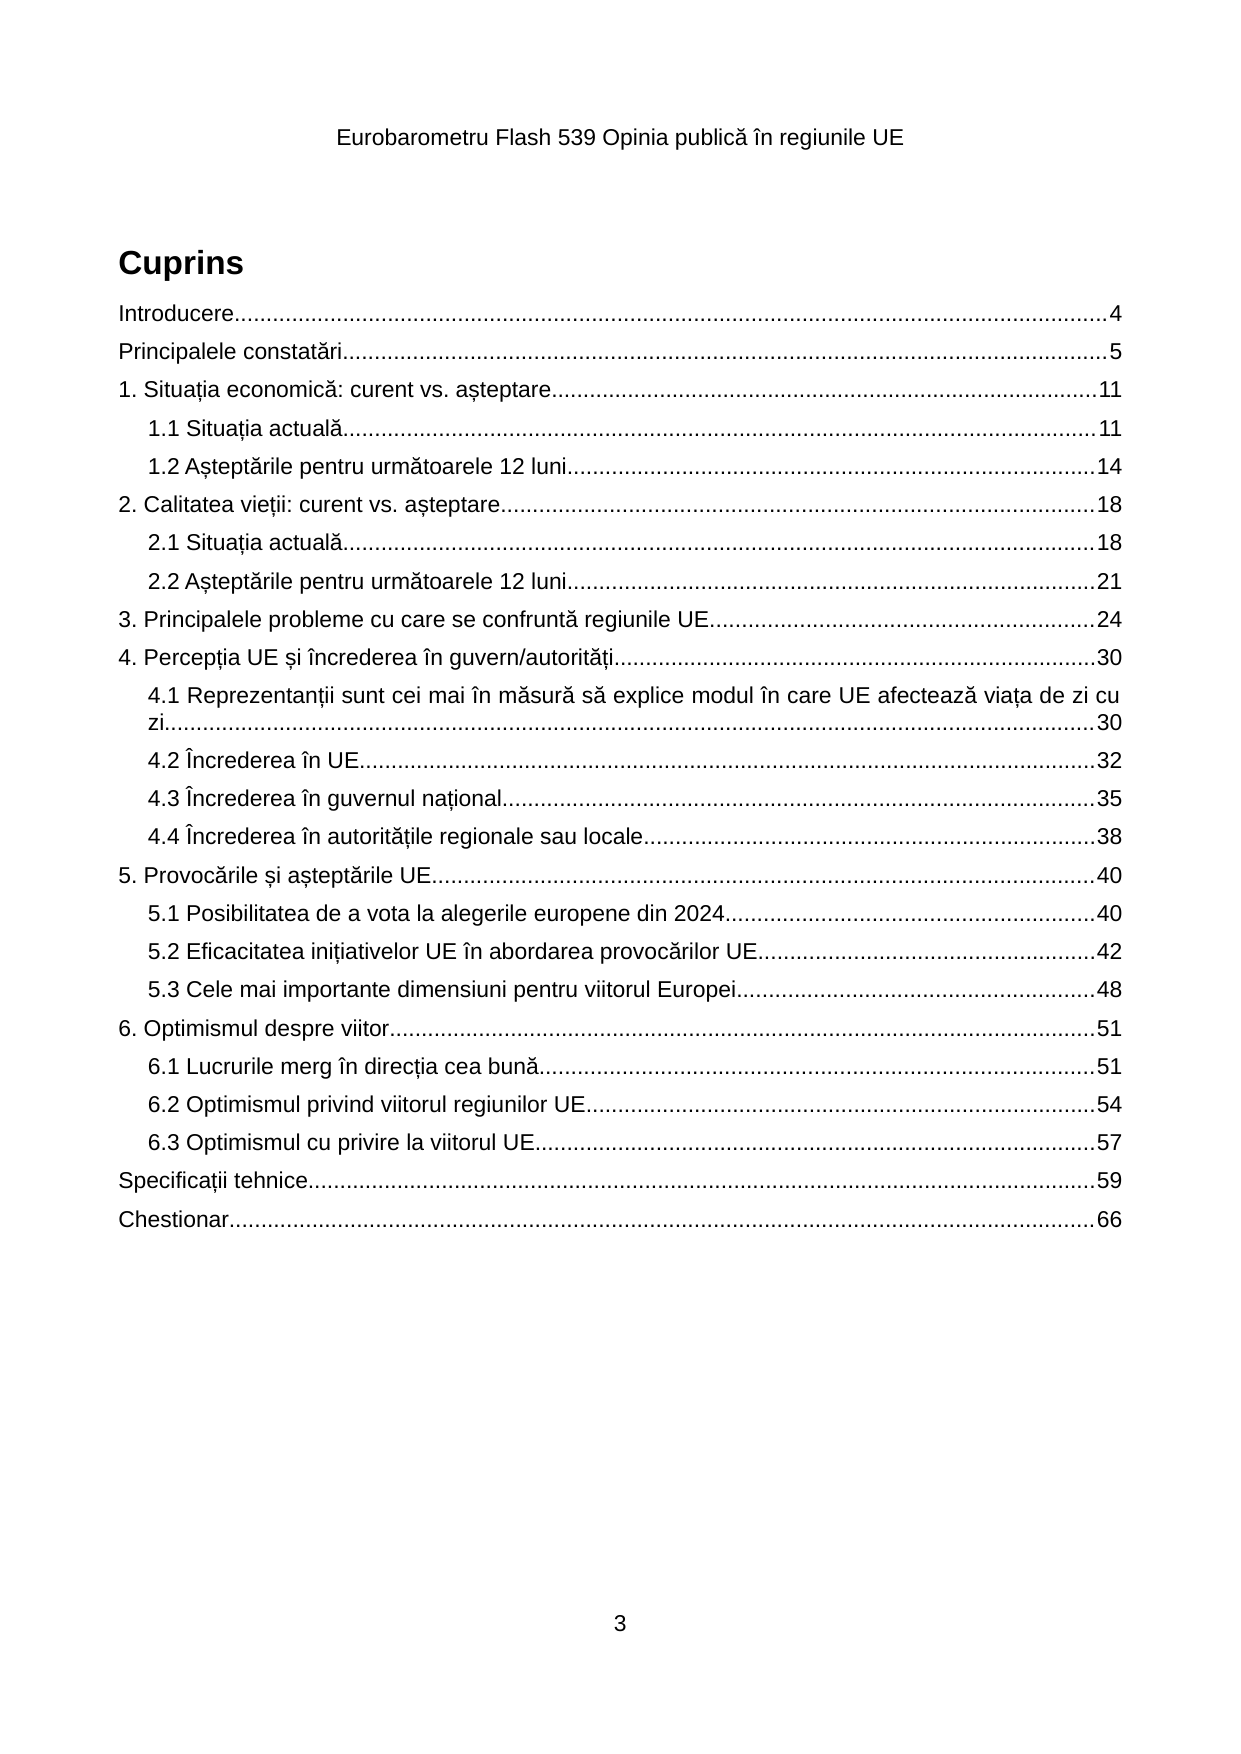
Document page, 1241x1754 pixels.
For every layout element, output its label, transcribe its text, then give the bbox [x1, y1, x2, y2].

text 4.3 Încrederea în guvernul național 35 [148, 785, 1122, 811]
text 2.1 Situația actuală 18 [148, 529, 1122, 556]
text 1.2 Așteptările pentru următoarele 12 luni 14 [148, 453, 1122, 479]
text 5.2 Eficacitatea inițiativelor UE în abordarea provocărilor UE 42 [148, 938, 1122, 964]
text 4. Percepția UE și încrederea în guvern/autorități 30 [118, 644, 1122, 670]
text 5. Provocările și așteptările UE 40 [118, 862, 1122, 888]
text Introducere 4 [118, 300, 1122, 326]
text 4.4 Încrederea în autoritățile regionale sau locale 38 [148, 823, 1122, 850]
subtitle Cuprins [118, 243, 1122, 282]
text 6.1 Lucrurile merg în direcția cea bună 51 [148, 1053, 1122, 1079]
text 2. Calitatea vieții: curent vs. așteptare 18 [118, 491, 1122, 517]
text 5.1 Posibilitatea de a vota la alegerile europene din 2024 40 [148, 900, 1122, 926]
text Specificații tehnice 59 [118, 1167, 1122, 1194]
text 6. Optimismul despre viitor 51 [118, 1014, 1122, 1041]
text 1.1 Situația actuală 11 [148, 415, 1122, 441]
text Principalele constatări 5 [118, 338, 1122, 364]
text 6.3 Optimismul cu privire la viitorul UE 57 [148, 1129, 1122, 1156]
text 2.2 Așteptările pentru următoarele 12 luni 21 [148, 568, 1122, 594]
text 4.1 Reprezentanții sunt cei mai în măsură să explice modul în care UE afectează viața de zi cu zi 30 [148, 682, 1122, 735]
text 3. Principalele probleme cu care se confruntă regiunile UE 24 [118, 606, 1122, 632]
text 4.2 Încrederea în UE 32 [148, 747, 1122, 773]
text Chestionar 66 [118, 1206, 1122, 1232]
text 5.3 Cele mai importante dimensiuni pentru viitorul Europei 48 [148, 976, 1122, 1003]
text 1. Situația economică: curent vs. așteptare 11 [118, 376, 1122, 403]
text 6.2 Optimismul privind viitorul regiunilor UE 54 [148, 1091, 1122, 1117]
